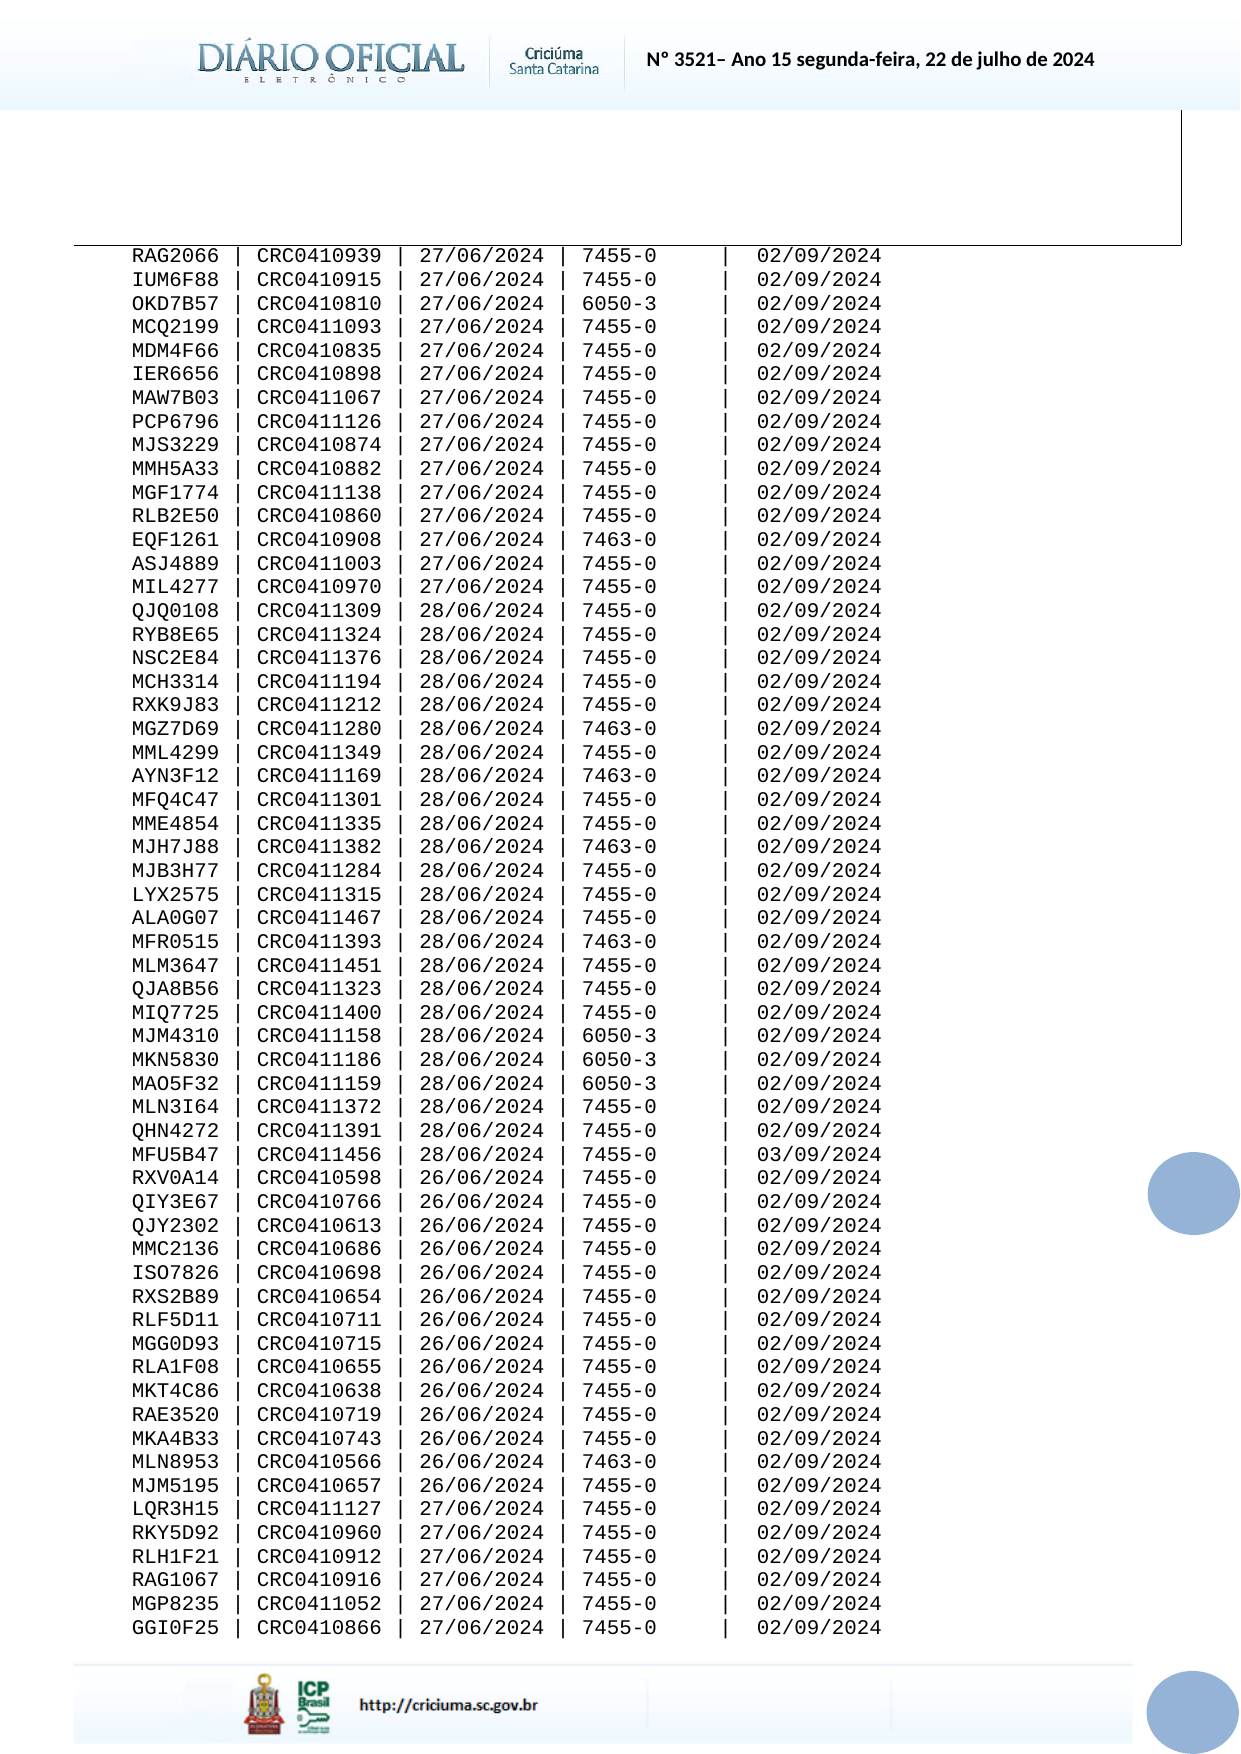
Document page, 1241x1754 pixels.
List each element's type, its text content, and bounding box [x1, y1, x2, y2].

text LQR3H15 | CRC0411127 | 27/06/2024 | 7455-0 | 02/09/2024 [44, 1498, 1181, 1522]
text QHN4272 | CRC0411391 | 28/06/2024 | 7455-0 | 02/09/2024 [44, 1120, 1181, 1144]
text MAW7B03 | CRC0411067 | 27/06/2024 | 7455-0 | 02/09/2024 [44, 387, 1181, 411]
text MML4299 | CRC0411349 | 28/06/2024 | 7455-0 | 02/09/2024 [44, 742, 1181, 765]
text MCQ2199 | CRC0411093 | 27/06/2024 | 7455-0 | 02/09/2024 [44, 316, 1181, 340]
text GGI0F25 | CRC0410866 | 27/06/2024 | 7455-0 | 02/09/2024 [44, 1617, 1181, 1640]
text MKT4C86 | CRC0410638 | 26/06/2024 | 7455-0 | 02/09/2024 [44, 1380, 1181, 1404]
text MDM4F66 | CRC0410835 | 27/06/2024 | 7455-0 | 02/09/2024 [44, 340, 1181, 363]
text NSC2E84 | CRC0411376 | 28/06/2024 | 7455-0 | 02/09/2024 [44, 647, 1181, 671]
text QJQ0108 | CRC0411309 | 28/06/2024 | 7455-0 | 02/09/2024 [44, 600, 1181, 623]
text EQF1261 | CRC0410908 | 27/06/2024 | 7463-0 | 02/09/2024 [44, 529, 1181, 553]
text MGP8235 | CRC0411052 | 27/06/2024 | 7455-0 | 02/09/2024 [44, 1593, 1181, 1617]
text IUM6F88 | CRC0410915 | 27/06/2024 | 7455-0 | 02/09/2024 [44, 269, 1181, 292]
text MGF1774 | CRC0411138 | 27/06/2024 | 7455-0 | 02/09/2024 [44, 482, 1181, 505]
text RXS2B89 | CRC0410654 | 26/06/2024 | 7455-0 | 02/09/2024 [44, 1286, 1181, 1309]
text MGG0D93 | CRC0410715 | 26/06/2024 | 7455-0 | 02/09/2024 [44, 1333, 1181, 1357]
text MLN8953 | CRC0410566 | 26/06/2024 | 7463-0 | 02/09/2024 [44, 1451, 1181, 1475]
text RLH1F21 | CRC0410912 | 27/06/2024 | 7455-0 | 02/09/2024 [44, 1546, 1181, 1569]
text MCH3314 | CRC0411194 | 28/06/2024 | 7455-0 | 02/09/2024 [44, 671, 1181, 694]
text RLB2E50 | CRC0410860 | 27/06/2024 | 7455-0 | 02/09/2024 [44, 505, 1181, 529]
text ISO7826 | CRC0410698 | 26/06/2024 | 7455-0 | 02/09/2024 [44, 1262, 1181, 1286]
text PCP6796 | CRC0411126 | 27/06/2024 | 7455-0 | 02/09/2024 [44, 411, 1181, 434]
text MGZ7D69 | CRC0411280 | 28/06/2024 | 7463-0 | 02/09/2024 [44, 718, 1181, 742]
text ALA0G07 | CRC0411467 | 28/06/2024 | 7455-0 | 02/09/2024 [44, 907, 1181, 931]
text MMH5A33 | CRC0410882 | 27/06/2024 | 7455-0 | 02/09/2024 [44, 458, 1181, 482]
text LYX2575 | CRC0411315 | 28/06/2024 | 7455-0 | 02/09/2024 [44, 884, 1181, 907]
text RAG2066 | CRC0410939 | 27/06/2024 | 7455-0 | 02/09/2024 [44, 245, 1181, 269]
text MFQ4C47 | CRC0411301 | 28/06/2024 | 7455-0 | 02/09/2024 [44, 789, 1181, 813]
text MLN3I64 | CRC0411372 | 28/06/2024 | 7455-0 | 02/09/2024 [44, 1096, 1181, 1120]
text MME4854 | CRC0411335 | 28/06/2024 | 7455-0 | 02/09/2024 [44, 813, 1181, 836]
text RAE3520 | CRC0410719 | 26/06/2024 | 7455-0 | 02/09/2024 [44, 1404, 1181, 1427]
text QJY2302 | CRC0410613 | 26/06/2024 | 7455-0 | 02/09/2024 [44, 1215, 1181, 1238]
text MJS3229 | CRC0410874 | 27/06/2024 | 7455-0 | 02/09/2024 [44, 434, 1181, 458]
text MFU5B47 | CRC0411456 | 28/06/2024 | 7455-0 | 03/09/2024 [44, 1144, 1181, 1167]
text ASJ4889 | CRC0411003 | 27/06/2024 | 7455-0 | 02/09/2024 [44, 553, 1181, 576]
text MKN5830 | CRC0411186 | 28/06/2024 | 6050-3 | 02/09/2024 [44, 1049, 1181, 1073]
text OKD7B57 | CRC0410810 | 27/06/2024 | 6050-3 | 02/09/2024 [44, 292, 1181, 316]
text RXV0A14 | CRC0410598 | 26/06/2024 | 7455-0 | 02/09/2024 [44, 1167, 1157, 1191]
text MLM3647 | CRC0411451 | 28/06/2024 | 7455-0 | 02/09/2024 [44, 954, 1181, 978]
text MMC2136 | CRC0410686 | 26/06/2024 | 7455-0 | 02/09/2024 [44, 1238, 1181, 1262]
text QIY3E67 | CRC0410766 | 26/06/2024 | 7455-0 | 02/09/2024 [44, 1191, 1153, 1215]
text RLA1F08 | CRC0410655 | 26/06/2024 | 7455-0 | 02/09/2024 [44, 1357, 1181, 1380]
text MJM4310 | CRC0411158 | 28/06/2024 | 6050-3 | 02/09/2024 [44, 1026, 1181, 1049]
text MIQ7725 | CRC0411400 | 28/06/2024 | 7455-0 | 02/09/2024 [44, 1002, 1181, 1026]
text MJB3H77 | CRC0411284 | 28/06/2024 | 7455-0 | 02/09/2024 [44, 860, 1181, 884]
text RLF5D11 | CRC0410711 | 26/06/2024 | 7455-0 | 02/09/2024 [44, 1309, 1181, 1333]
text RAG1067 | CRC0410916 | 27/06/2024 | 7455-0 | 02/09/2024 [44, 1569, 1181, 1593]
text RXK9J83 | CRC0411212 | 28/06/2024 | 7455-0 | 02/09/2024 [44, 694, 1181, 718]
text MIL4277 | CRC0410970 | 27/06/2024 | 7455-0 | 02/09/2024 [44, 576, 1181, 600]
text MKA4B33 | CRC0410743 | 26/06/2024 | 7455-0 | 02/09/2024 [44, 1427, 1181, 1451]
text MFR0515 | CRC0411393 | 28/06/2024 | 7463-0 | 02/09/2024 [44, 931, 1181, 954]
text RKY5D92 | CRC0410960 | 27/06/2024 | 7455-0 | 02/09/2024 [44, 1522, 1181, 1546]
text MJH7J88 | CRC0411382 | 28/06/2024 | 7463-0 | 02/09/2024 [44, 836, 1181, 860]
text MAO5F32 | CRC0411159 | 28/06/2024 | 6050-3 | 02/09/2024 [44, 1073, 1181, 1096]
text IER6656 | CRC0410898 | 27/06/2024 | 7455-0 | 02/09/2024 [44, 363, 1181, 387]
text RYB8E65 | CRC0411324 | 28/06/2024 | 7455-0 | 02/09/2024 [44, 623, 1181, 647]
text AYN3F12 | CRC0411169 | 28/06/2024 | 7463-0 | 02/09/2024 [44, 765, 1181, 789]
text MJM5195 | CRC0410657 | 26/06/2024 | 7455-0 | 02/09/2024 [44, 1475, 1181, 1498]
text QJA8B56 | CRC0411323 | 28/06/2024 | 7455-0 | 02/09/2024 [44, 978, 1181, 1002]
